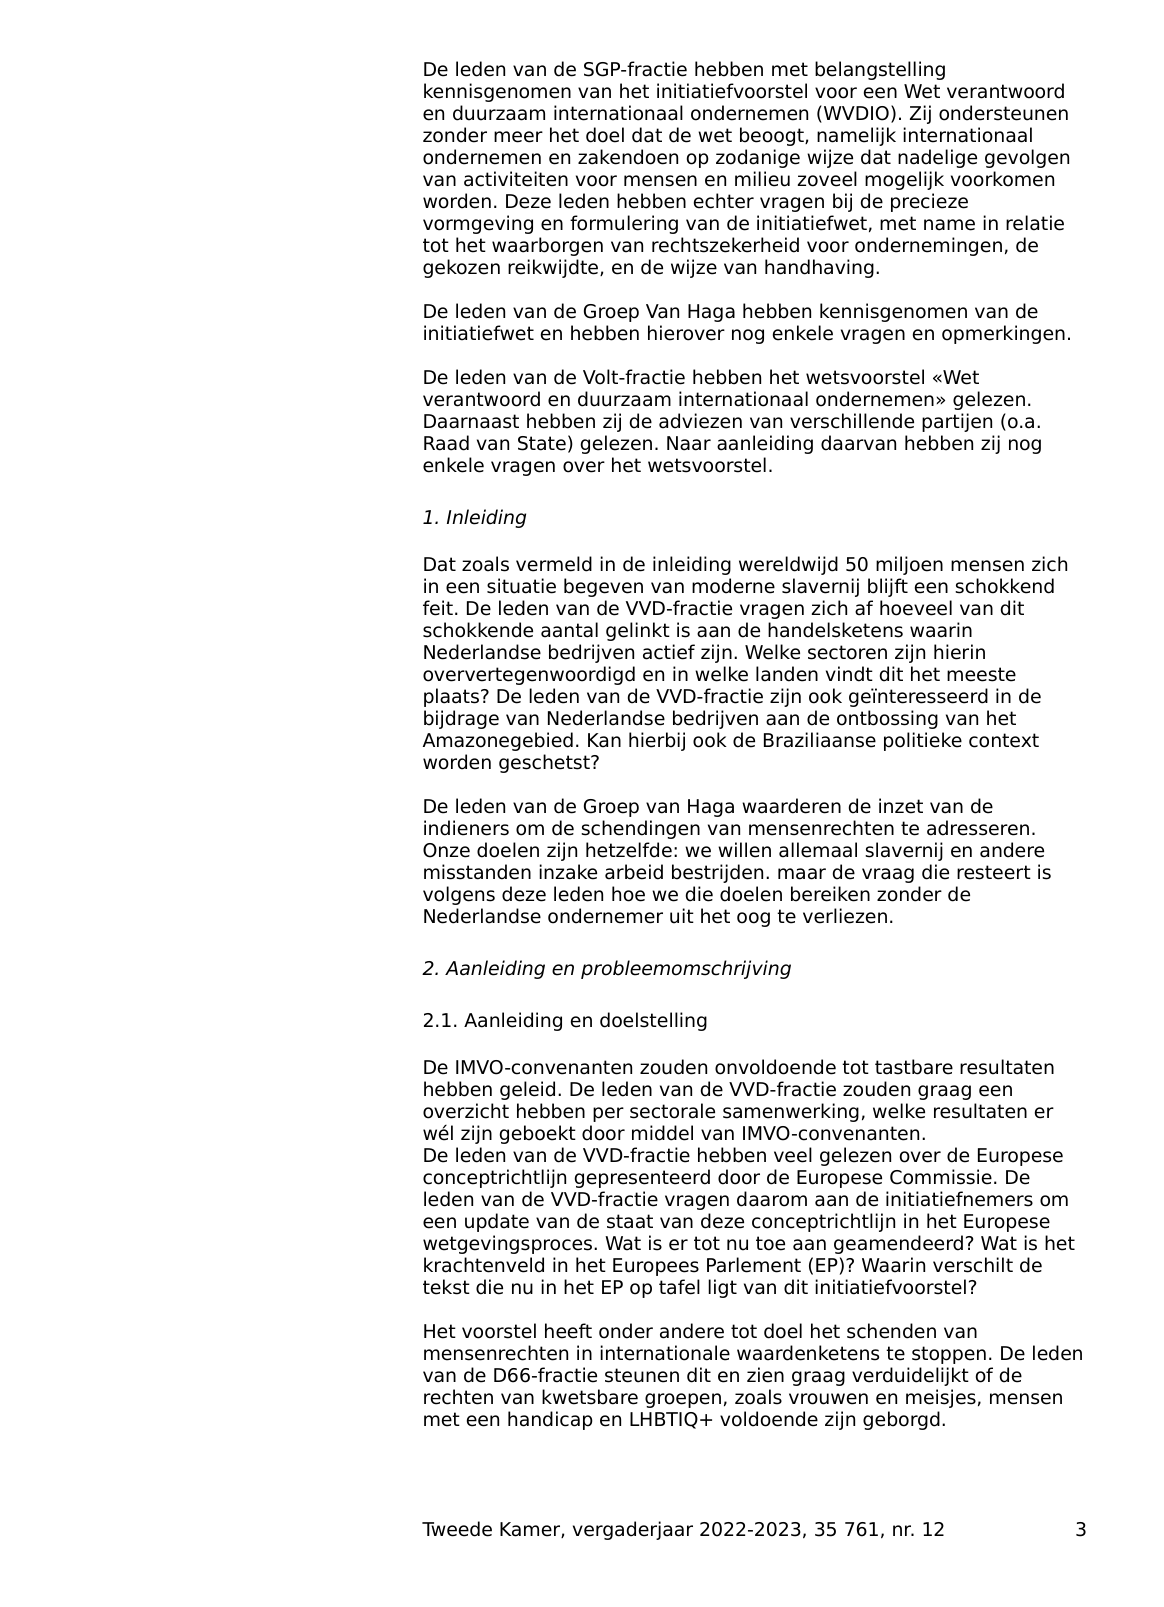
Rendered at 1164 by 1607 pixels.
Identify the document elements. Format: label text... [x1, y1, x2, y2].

text De leden van de VVD-fractie hebben veel gelezen over de Europese conceptrichtlijn gepresenteerd door de Europese Commissie. De leden van de VVD-fractie vragen daarom aan de initiatiefnemers om een update van de staat van deze conceptrichtlijn in het Europese wetgevingsproces. Wat is er tot nu toe aan geamendeerd? Wat is het krachtenveld in het Europees Parlement (EP)? Waarin verschilt de tekst die nu in het EP op tafel ligt van dit initiatiefvoorstel? [422, 1145, 1087, 1299]
text De IMVO-convenanten zouden onvoldoende tot tastbare resultaten hebben geleid. De leden van de VVD-fractie zouden graag een overzicht hebben per sectorale samenwerking, welke resultaten er wél zijn geboekt door middel van IMVO-convenanten. [422, 1057, 1087, 1145]
text De leden van de SGP-fractie hebben met belangstelling kennisgenomen van het initiatiefvoorstel voor een Wet verantwoord en duurzaam internationaal ondernemen (WVDIO). Zij ondersteunen zonder meer het doel dat de wet beoogt, namelijk internationaal ondernemen en zakendoen op zodanige wijze dat nadelige gevolgen van activiteiten voor mensen en milieu zoveel mogelijk voorkomen worden. Deze leden hebben echter vragen bij de precieze vormgeving en formulering van de initiatiefwet, met name in relatie tot het waarborgen van rechtszekerheid voor ondernemingen, de gekozen reikwijdte, en de wijze van handhaving. [422, 59, 1087, 279]
subtitle 1. Inleiding [422, 507, 1087, 529]
text De leden van de Volt-fractie hebben het wetsvoorstel «Wet verantwoord en duurzaam internationaal ondernemen» gelezen. Daarnaast hebben zij de adviezen van verschillende partijen (o.a. Raad van State) gelezen. Naar aanleiding daarvan hebben zij nog enkele vragen over het wetsvoorstel. [422, 367, 1087, 477]
text Het voorstel heeft onder andere tot doel het schenden van mensenrechten in internationale waardenketens te stoppen. De leden van de D66-fractie steunen dit en zien graag verduidelijkt of de rechten van kwetsbare groepen, zoals vrouwen en meisjes, mensen met een handicap en LHBTIQ+ voldoende zijn geborgd. [422, 1321, 1087, 1431]
subtitle 2.1. Aanleiding en doelstelling [422, 1010, 1087, 1032]
subtitle 2. Aanleiding en probleemomschrijving [422, 958, 1087, 980]
text De leden van de Groep van Haga waarderen de inzet van de indieners om de schendingen van mensenrechten te adresseren. Onze doelen zijn hetzelfde: we willen allemaal slavernij en andere misstanden inzake arbeid bestrijden. maar de vraag die resteert is volgens deze leden hoe we die doelen bereiken zonder de Nederlandse ondernemer uit het oog te verliezen. [422, 796, 1087, 928]
text De leden van de Groep Van Haga hebben kennisgenomen van de initiatiefwet en hebben hierover nog enkele vragen en opmerkingen. [422, 301, 1087, 345]
text Dat zoals vermeld in de inleiding wereldwijd 50 miljoen mensen zich in een situatie begeven van moderne slavernij blijft een schokkend feit. De leden van de VVD-fractie vragen zich af hoeveel van dit schokkende aantal gelinkt is aan de handelsketens waarin Nederlandse bedrijven actief zijn. Welke sectoren zijn hierin oververtegenwoordigd en in welke landen vindt dit het meeste plaats? De leden van de VVD-fractie zijn ook geïnteresseerd in de bijdrage van Nederlandse bedrijven aan de ontbossing van het Amazonegebied. Kan hierbij ook de Braziliaanse politieke context worden geschetst? [422, 554, 1087, 774]
